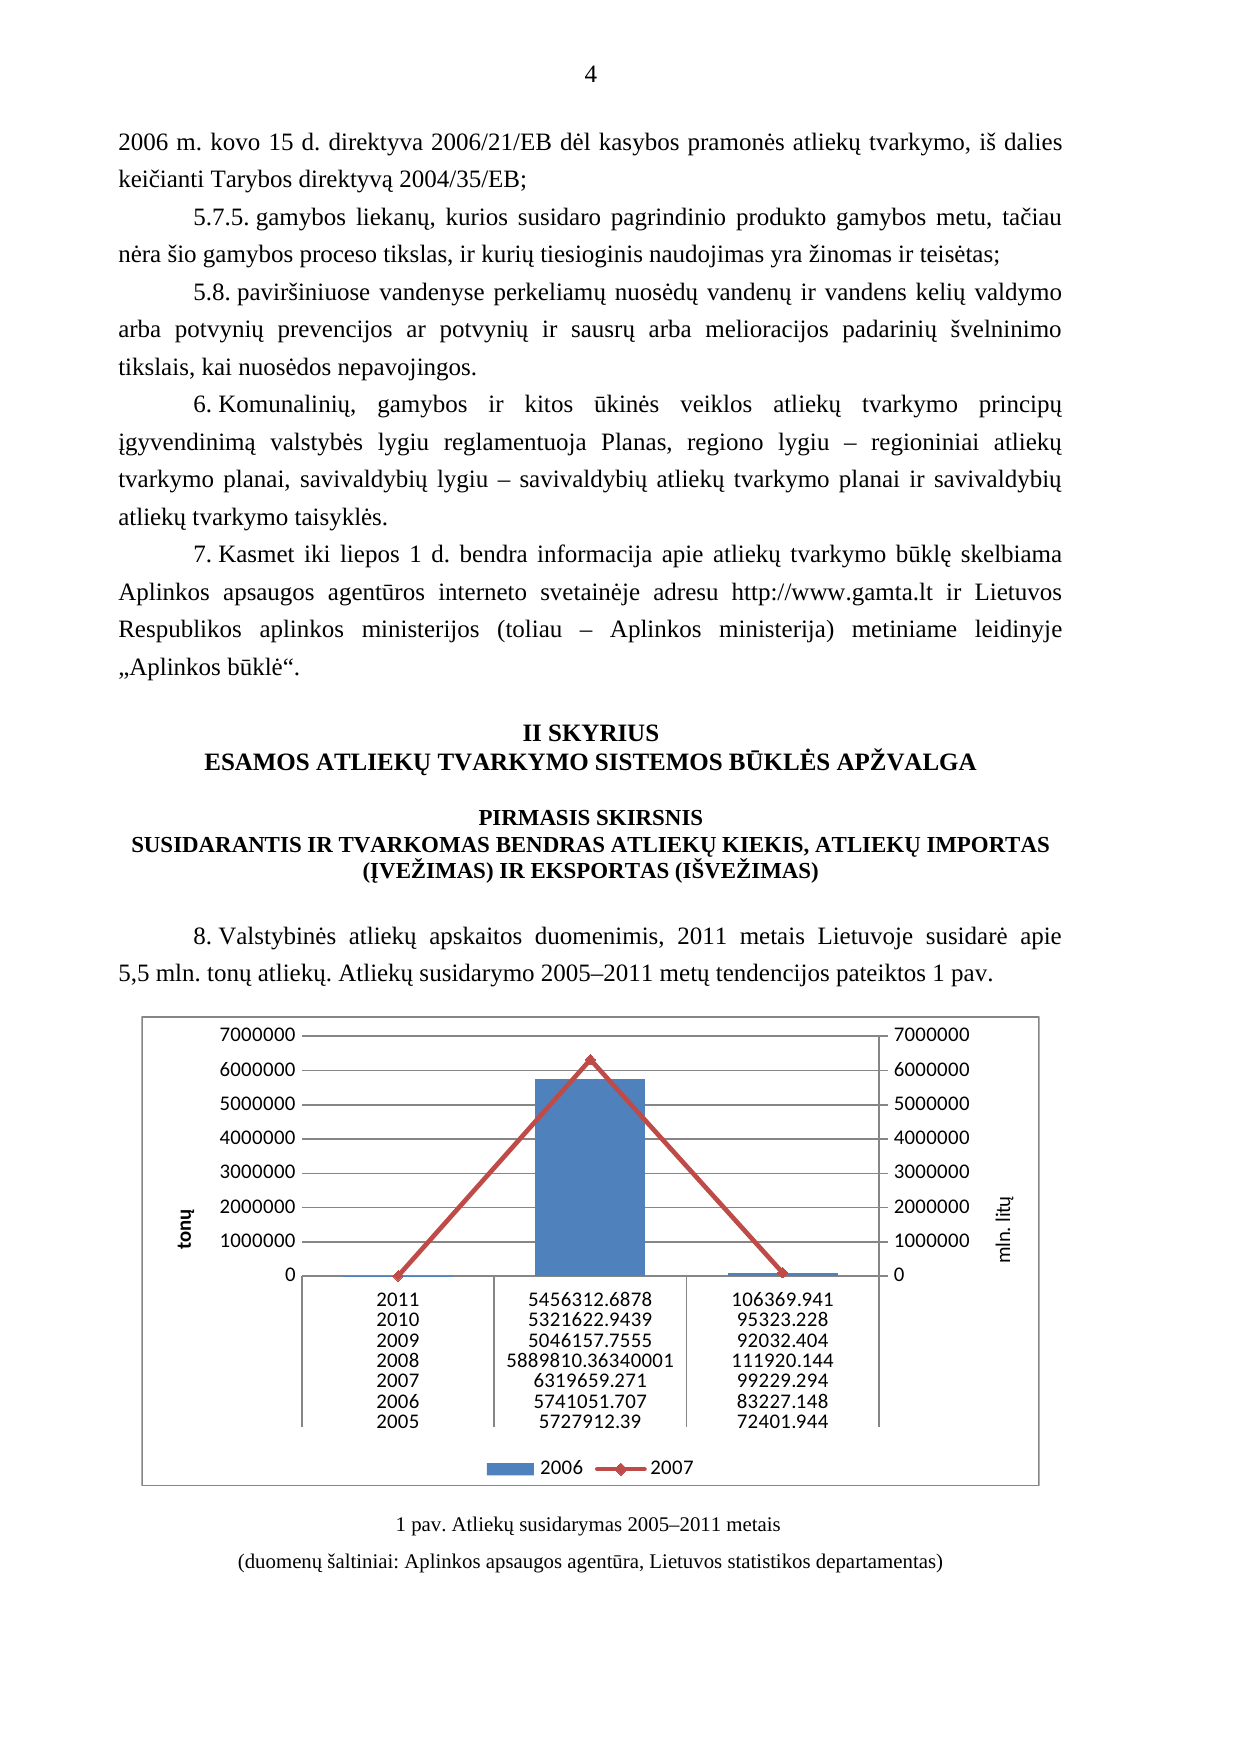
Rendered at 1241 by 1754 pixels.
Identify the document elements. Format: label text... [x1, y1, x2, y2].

text 8. Valstybinės atliekų apskaitos duomenimis, 2011 metais Lietuvoje susidarė apie 5,5 mln. tonų atliekų. Atliekų susidarymo 2005–2011 metų tendencijos pateiktos 1 pav. [118, 912, 1063, 987]
text ESAMOS ATLIEKŲ TVARKYMO SISTEMOS BŪKLĖS APŽVALGA [118, 747, 1063, 776]
subtitle PIRMASIS SKIRSNIS [118, 804, 1063, 831]
text 2006 m. kovo 15 d. direktyva 2006/21/EB dėl kasybos pramonės atliekų tvarkymo, iš dalies keičianti Tarybos direktyvą 2004/35/EB; [118, 118, 1063, 193]
text 6. Komunalinių, gamybos ir kitos ūkinės veiklos atliekų tvarkymo principų įgyvendinimą valstybės lygiu reglamentuoja Planas, regiono lygiu – regioniniai atliekų tvarkymo planai, savivaldybių lygiu – savivaldybių atliekų tvarkymo planai ir savivaldybių atliekų tvarkymo taisyklės. [118, 381, 1063, 531]
text II SKYRIUS [118, 718, 1063, 747]
text 7. Kasmet iki liepos 1 d. bendra informacija apie atliekų tvarkymo būklę skelbiama Aplinkos apsaugos agentūros interneto svetainėje adresu http://www.gamta.lt ir Lietuvos Respublikos aplinkos ministerijos (toliau – Aplinkos ministerija) metiniame leidinyje „Aplinkos būklė“. [118, 531, 1063, 681]
text 1 pav. Atliekų susidarymas 2005–2011 metais (duomenų šaltiniai: Aplinkos apsaugos agentūra, Lietuvos statistikos departamentas) [118, 1498, 1063, 1573]
text 5.7.5. gamybos liekanų, kurios susidaro pagrindinio produkto gamybos metu, tačiau nėra šio gamybos proceso tikslas, ir kurių tiesioginis naudojimas yra žinomas ir teisėtas; [118, 193, 1063, 268]
subtitle SUSIDARANTIS IR TVARKOMAS BENDRAS ATLIEKŲ KIEKIS, ATLIEKŲ IMPORTAS (ĮVEŽIMAS) IR EKSPORTAS (IŠVEŽIMAS) [118, 831, 1063, 883]
text 5.8. paviršiniuose vandenyse perkeliamų nuosėdų vandenų ir vandens kelių valdymo arba potvynių prevencijos ar potvynių ir sausrų arba melioracijos padarinių švelninimo tikslais, kai nuosėdos nepavojingos. [118, 268, 1063, 381]
